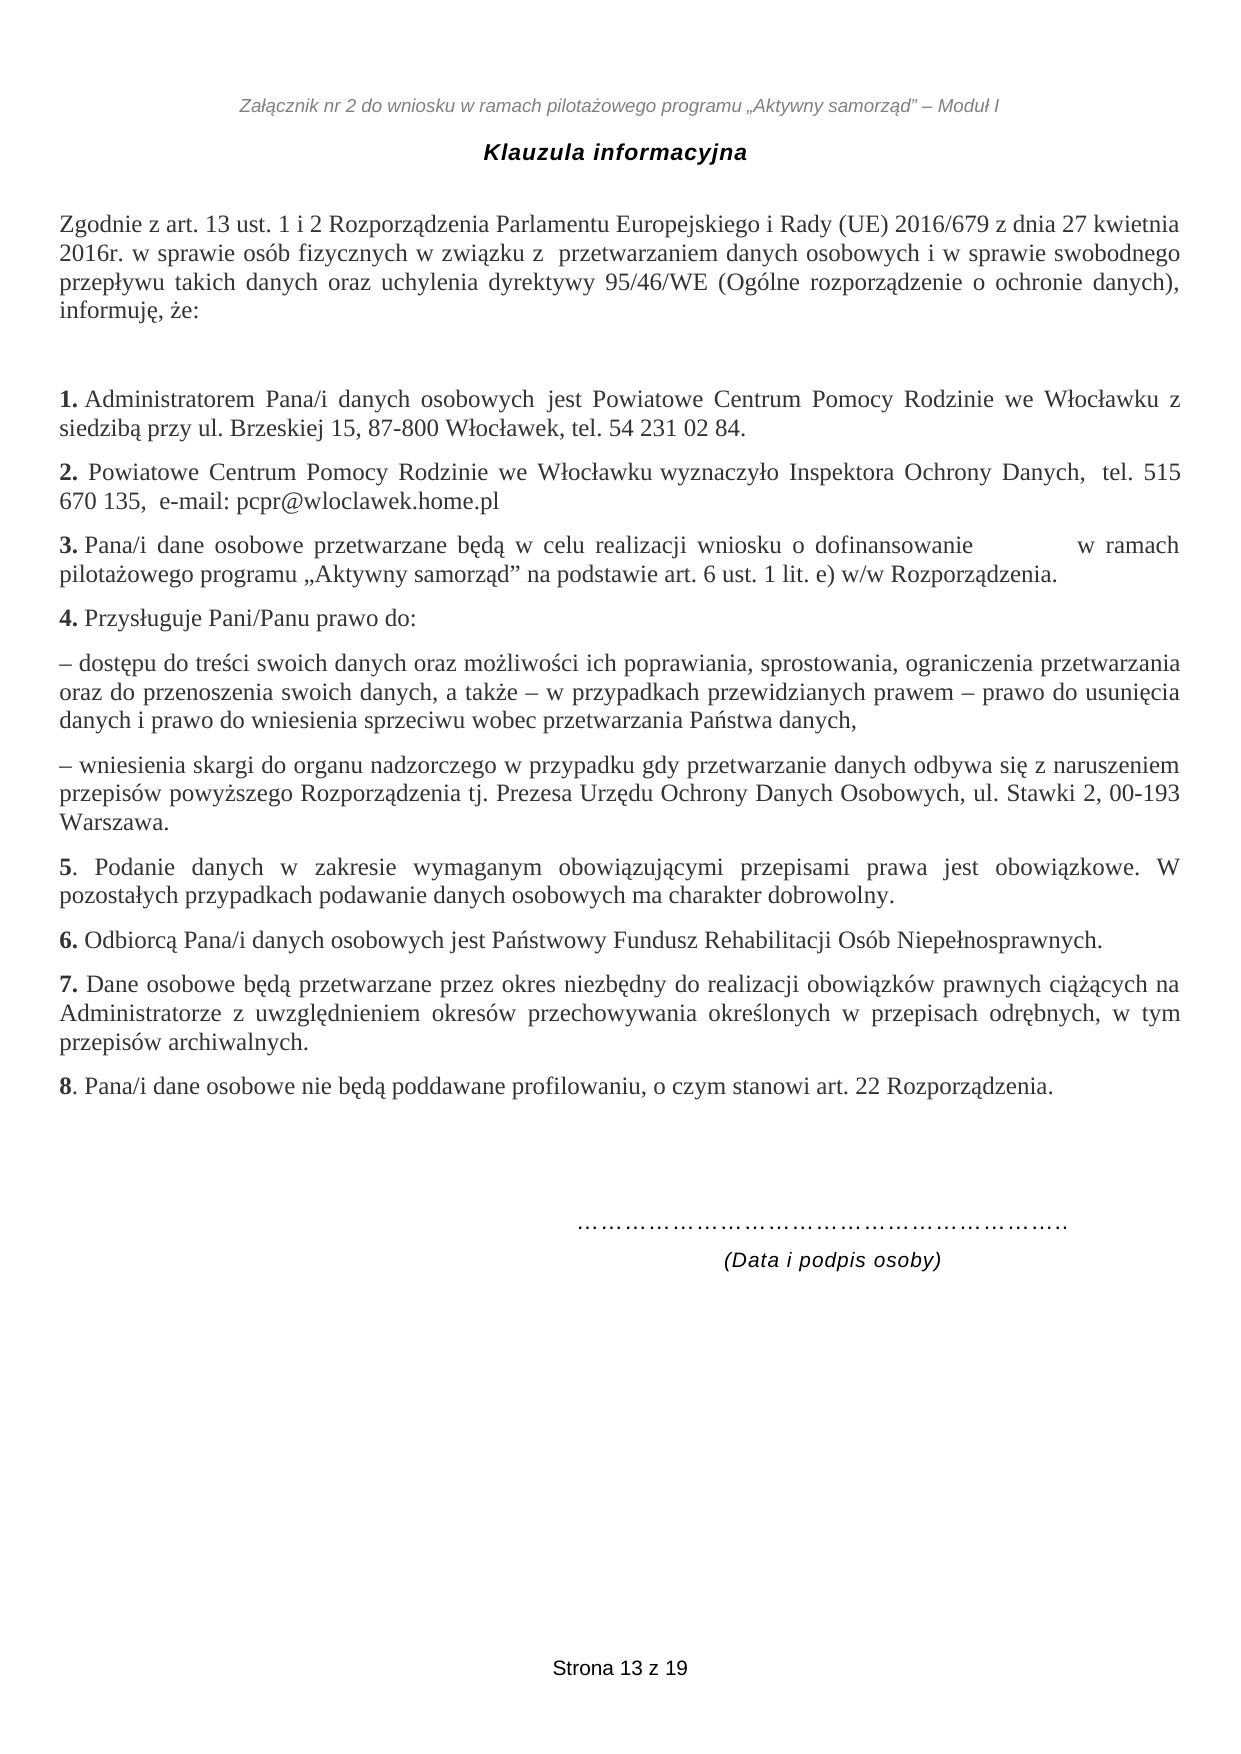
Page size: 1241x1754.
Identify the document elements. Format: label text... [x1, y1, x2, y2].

text 4. Przysługuje Pani/Panu prawo do: [59, 603, 1181, 632]
text 3. Pana/i dane osobowe przetwarzane będą w celu realizacji wniosku o dofinansowanie w ramach pilotażowego programu „Aktywny samorząd” na podstawie art. 6 ust. 1 lit. e) w/w Rozporządzenia. [59, 530, 1181, 588]
text – dostępu do treści swoich danych oraz możliwości ich poprawiania, sprostowania, ograniczenia przetwarzania oraz do przenoszenia swoich danych, a także – w przypadkach przewidzianych prawem – prawo do usunięcia danych i prawo do wniesienia sprzeciwu wobec przetwarzania Państwa danych, [59, 648, 1181, 734]
text 6. Odbiorcą Pana/i danych osobowych jest Państwowy Fundusz Rehabilitacji Osób Niepełnosprawnych. [59, 925, 1181, 953]
text Klauzula informacyjna [59, 138, 1181, 165]
text 1. Administratorem Pana/i danych osobowych jest Powiatowe Centrum Pomocy Rodzinie we Włocławku z siedzibą przy ul. Brzeskiej 15, 87-800 Włocławek, tel. 54 231 02 84. [59, 384, 1181, 442]
text 2. Powiatowe Centrum Pomocy Rodzinie we Włocławku wyznaczyło Inspektora Ochrony Danych, tel. 515 670 135, e-mail: pcpr@wloclawek.home.pl [59, 457, 1181, 515]
text (Data i podpis osoby) [59, 1247, 1181, 1271]
text – wniesienia skargi do organu nadzorczego w przypadku gdy przetwarzanie danych odbywa się z naruszeniem przepisów powyższego Rozporządzenia tj. Prezesa Urzędu Ochrony Danych Osobowych, ul. Stawki 2, 00-193 Warszawa. [59, 750, 1181, 836]
text 7. Dane osobowe będą przetwarzane przez okres niezbędny do realizacji obowiązków prawnych ciążących na Administratorze z uwzględnieniem okresów przechowywania określonych w przepisach odrębnych, w tym przepisów archiwalnych. [59, 969, 1181, 1055]
text 8. Pana/i dane osobowe nie będą poddawane profilowaniu, o czym stanowi art. 22 Rozporządzenia. [59, 1071, 1181, 1100]
text Zgodnie z art. 13 ust. 1 i 2 Rozporządzenia Parlamentu Europejskiego i Rady (UE) 2016/679 z dnia 27 kwietnia 2016r. w sprawie osób fizycznych w związku z przetwarzaniem danych osobowych i w sprawie swobodnego przepływu takich danych oraz uchylenia dyrektywy 95/46/WE (Ogólne rozporządzenie o ochronie danych), informuję, że: [59, 209, 1181, 324]
text 5. Podanie danych w zakresie wymaganym obowiązującymi przepisami prawa jest obowiązkowe. W pozostałych przypadkach podawanie danych osobowych ma charakter dobrowolny. [59, 852, 1181, 909]
text …………………………………………………….. [59, 1208, 1181, 1234]
text Załącznik nr 2 do wniosku w ramach pilotażowego programu „Aktywny samorząd” – Moduł I [59, 95, 1181, 117]
